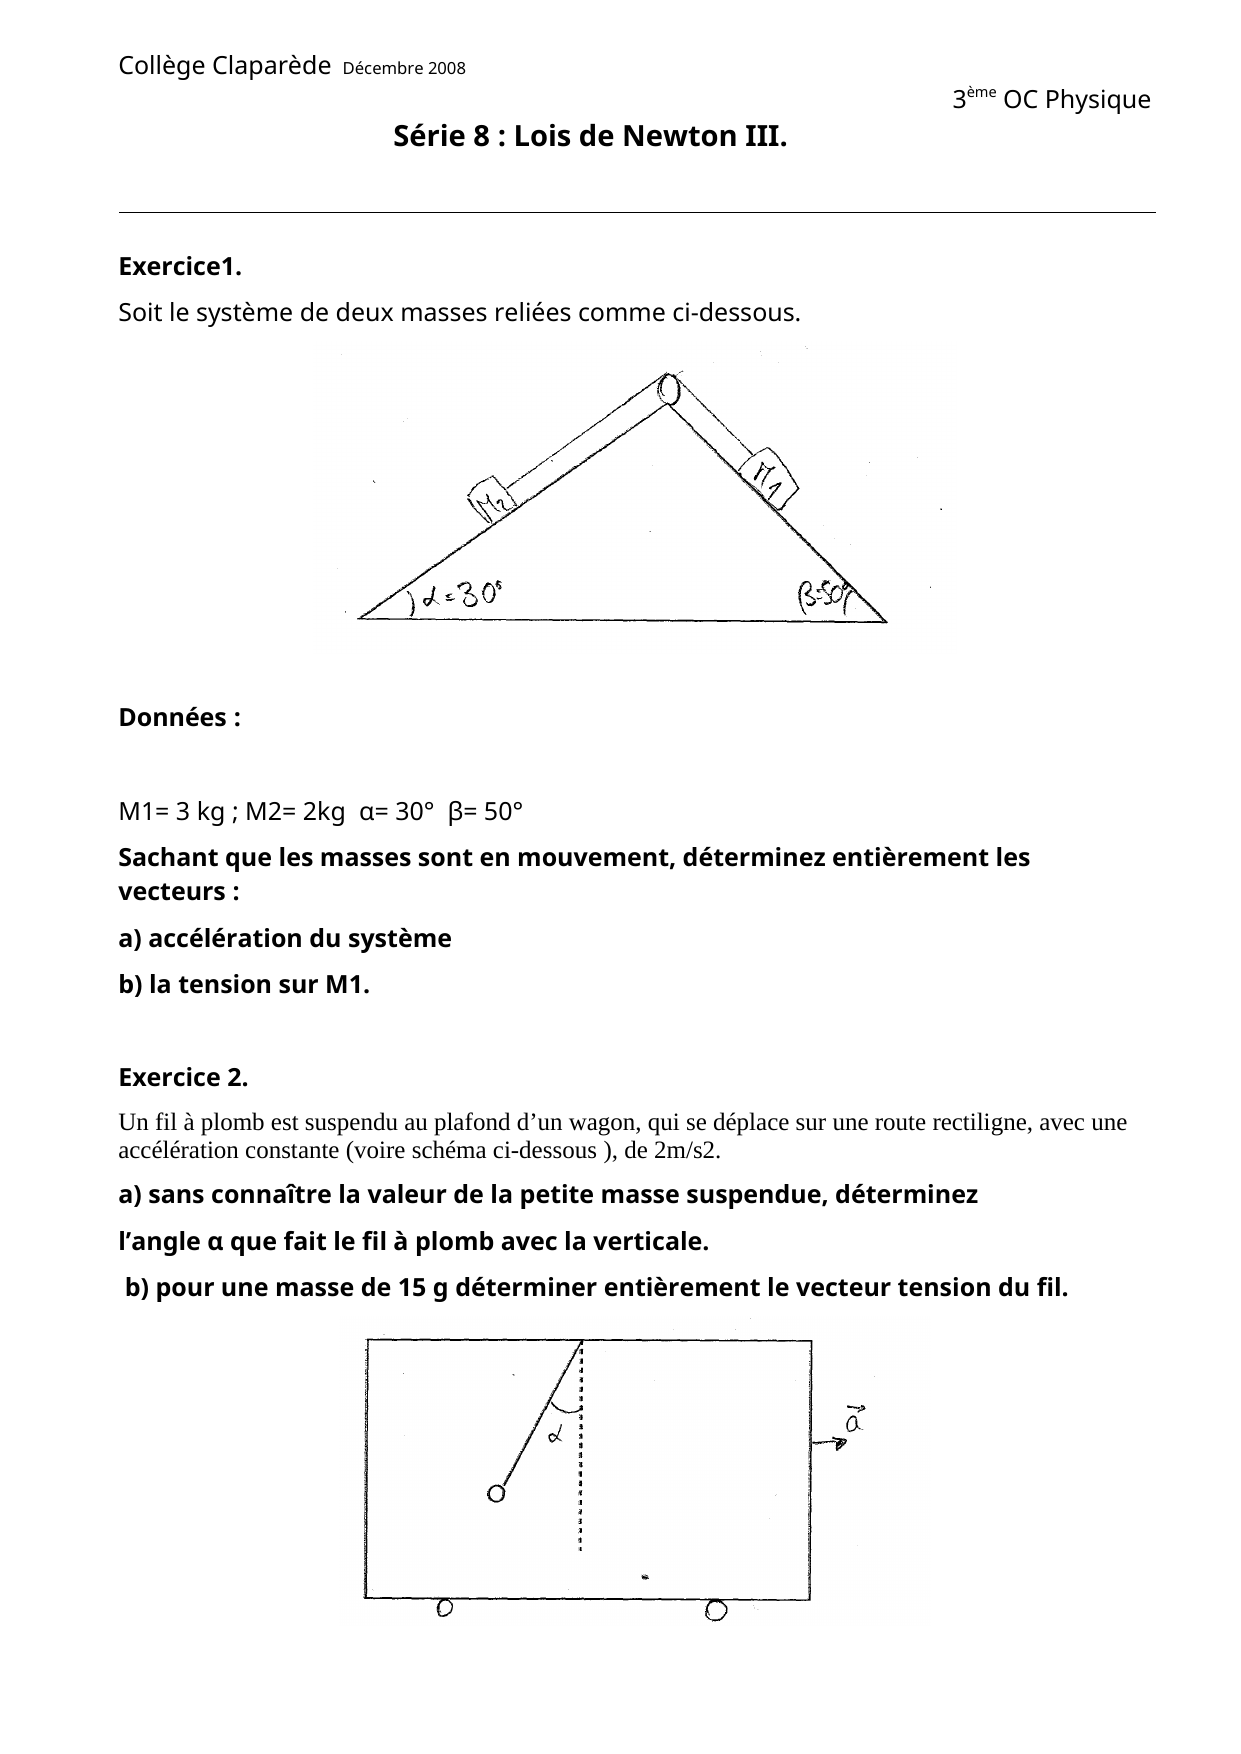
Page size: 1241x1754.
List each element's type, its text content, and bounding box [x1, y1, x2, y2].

text Soit le système de deux masses reliées comme ci-dessous. [118, 295, 1151, 329]
text Données : [118, 700, 1151, 734]
text b) pour une masse de 15 g déterminer entièrement le vecteur tension du fil. [118, 1270, 1151, 1304]
text a) accélération du système [118, 920, 1151, 954]
text Exercice1. [118, 248, 1151, 282]
text Exercice 2. [118, 1060, 1151, 1094]
text l’angle α que fait le fil à plomb avec la verticale. [118, 1223, 1151, 1257]
text M1= 3 kg ; M2= 2kg α= 30° β= 50° [118, 793, 1151, 827]
text Un fil à plomb est suspendu au plafond d’un wagon, qui se déplace sur une route rectiligne, avec une accélération constante (voire schéma ci-dessous ), de 2m/s2. [118, 1107, 1151, 1164]
picture [312, 341, 957, 654]
text a) sans connaître la valeur de la petite masse suspendue, déterminez [118, 1177, 1151, 1211]
picture [338, 1316, 932, 1626]
text b) la tension sur M1. [118, 967, 1151, 1001]
text Sachant que les masses sont en mouvement, déterminez entièrement les vecteurs : [118, 840, 1151, 908]
